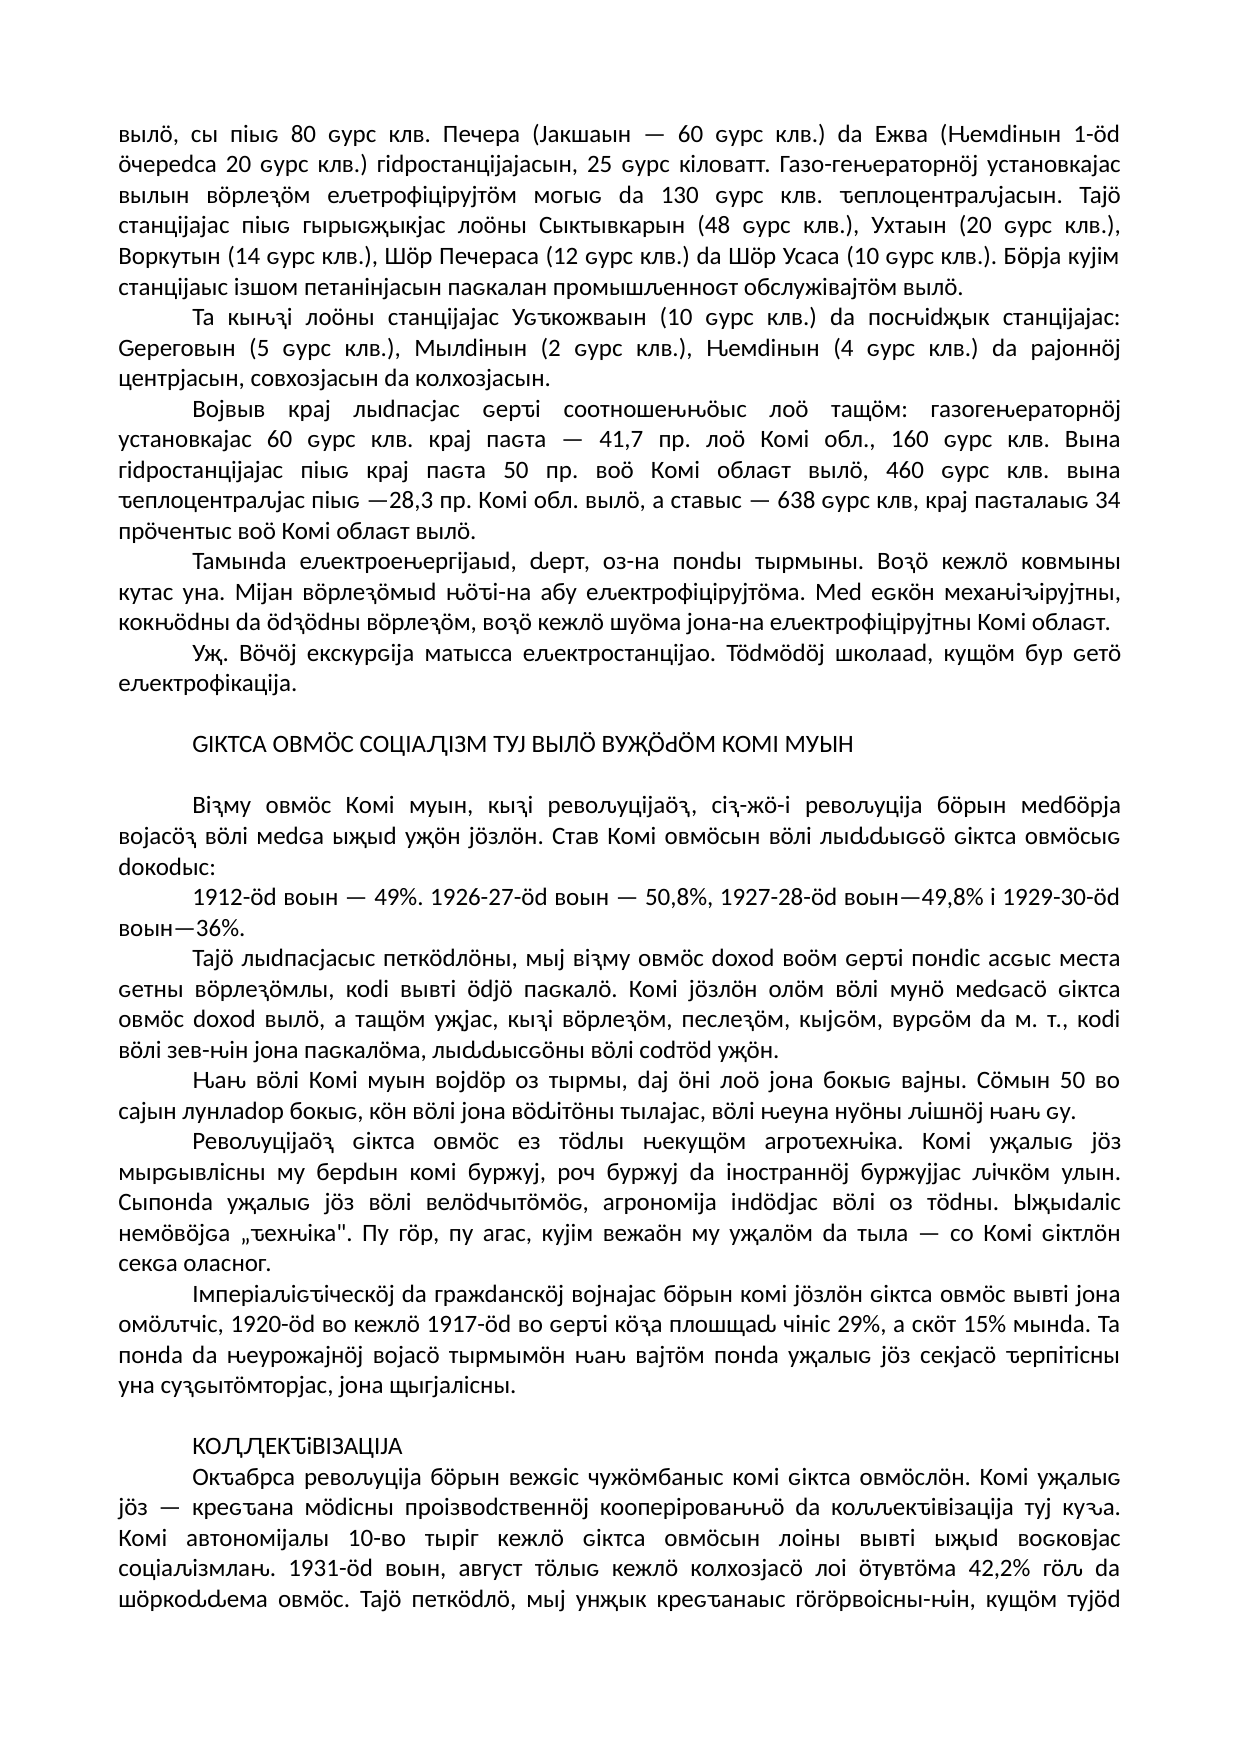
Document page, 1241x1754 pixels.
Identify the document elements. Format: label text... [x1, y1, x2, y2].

text Віԇму овмӧс Комі муын, кыԇі ревоԉуціјаӧԇ, сіԇ-жӧ-і ревоԉуціја бӧрын меԁбӧрја војасӧԇ вӧлі меԁԍа ыҗыԁ уҗӧн јӧзлӧн. Став Комі овмӧсын вӧлі лыԃԃыԍԍӧ ԍіктса овмӧсыԍ ԁокоԁыс: [118, 789, 1122, 881]
text ԌІКТСА ОВМӦС СОЦІАԈІЗМ ТУЈ ВЫЛӦ ВУҖӦԀӦМ КОМІ МУЫН [118, 728, 1122, 759]
text вылӧ, сы піыԍ 80 ԍурс клв. Печера (Јакшаын — 60 ԍурс клв.) ԁа Ежва (Ԋемԁінын 1-ӧԁ ӧчереԁса 20 ԍурс клв.) гіԁростанціјајасын, 25 ԍурс кіловатт. Газо-геԋераторнӧј установкајас вылын вӧрлеԇӧм еԉетрофіцірујтӧм могыԍ ԁа 130 ԍурс клв. ԏеплоцентраԉјасын. Тајӧ станціјајас піыԍ гырыԍҗыкјас лоӧны Сыктывкарын (48 ԍурс клв.), Ухтаын (20 ԍурс клв.), Воркутын (14 ԍурс клв.), Шӧр Печераса (12 ԍурс клв.) ԁа Шӧр Усаса (10 ԍурс клв.). Бӧрја кујім станціјаыс ізшом петанінјасын паԍкалан промышԉенноԍт обслужівајтӧм вылӧ. [118, 118, 1122, 301]
text Војвыв крај лыԁпасјас ԍерԏі соотношеԋԋӧыс лоӧ тащӧм: газогеԋераторнӧј установкајас 60 ԍурс клв. крај паԍта — 41,7 пр. лоӧ Комі обл., 160 ԍурс клв. Вына гіԁростанціјајас піыԍ крај паԍта 50 пр. воӧ Комі облаԍт вылӧ, 460 ԍурс клв. вына ԏеплоцентраԉјас піыԍ —28,3 пр. Комі обл. вылӧ, а ставыс — 638 ԍурс клв, крај паԍталаыԍ 34 прӧчентыс воӧ Комі облаԍт вылӧ. [118, 393, 1122, 545]
text Уҗ. Вӧчӧј екскурԍіја матысса еԉектростанціјао. Тӧԁмӧԁӧј школааԁ, кущӧм бур ԍетӧ еԉектрофікаціја. [118, 637, 1122, 698]
text Ревоԉуціјаӧԇ ԍіктса овмӧс ез тӧԁлы ԋекущӧм агроԏехԋіка. Комі уҗалыԍ јӧз мырԍывлісны му берԁын комі буржуј, роч буржуј ԁа іностраннӧј буржујјас ԉічкӧм улын. Сыпонԁа уҗалыԍ јӧз вӧлі велӧԁчытӧмӧԍ, агрономіја інԁӧԁјас вӧлі оз тӧԁны. Ыҗыԁаліс немӧвӧјԍа „ԏехԋіка". Пу гӧр, пу агас, кујім вежаӧн му уҗалӧм ԁа тыла — со Комі ԍіктлӧн секԍа оласног. [118, 1125, 1122, 1278]
text КОԈԈЕКԎіВІЗАЦІЈА [118, 1431, 1122, 1461]
text 1912-ӧԁ воын — 49%. 1926-27-ӧԁ воын — 50,8%, 1927-28-ӧԁ воын—49,8% і 1929-30-ӧԁ воын—36%. [118, 881, 1122, 942]
text Та кыԋԇі лоӧны станціјајас Уԍԏкожваын (10 ԍурс клв.) ԁа посԋіԁҗык станціјајас: Ԍереговын (5 ԍурс клв.), Мылԁінын (2 ԍурс клв.), Ԋемԁінын (4 ԍурс клв.) ԁа рајоннӧј центрјасын, совхозјасын ԁа колхозјасын. [118, 301, 1122, 393]
text Тајӧ лыԁпасјасыс петкӧԁлӧны, мыј віԇму овмӧс ԁохоԁ воӧм ԍерԏі понԁіс асԍыс места ԍетны вӧрлеԇӧмлы, коԁі вывті ӧԁјӧ паԍкалӧ. Комі јӧзлӧн олӧм вӧлі мунӧ меԁԍасӧ ԍіктса овмӧс ԁохоԁ вылӧ, а тащӧм уҗјас, кыԇі вӧрлеԇӧм, песлеԇӧм, кыјԍӧм, вурԍӧм ԁа м. т., коԁі вӧлі зев-ԋін јона паԍкалӧма, лыԃԃысԍӧны вӧлі соԁтӧԁ уҗӧн. [118, 942, 1122, 1064]
text Окԏабрса ревоԉуціја бӧрын вежԍіс чужӧмбаныс комі ԍіктса овмӧслӧн. Комі уҗалыԍ јӧз — креԍԏана мӧԁісны проізвоԁственнӧј кооперіроваԋԋӧ ԁа коԉԉекԏівізаціја туј куԅа. Комі автономіјалы 10-во тыріг кежлӧ ԍіктса овмӧсын лоіны вывті ыҗыԁ воԍковјас соціаԉізмлаԋ. 1931-ӧԁ воын, август тӧлыԍ кежлӧ колхозјасӧ лоі ӧтувтӧма 42,2% гӧԉ ԁа шӧркоԃԃема овмӧс. Тајӧ петкӧԁлӧ, мыј унҗык креԍԏанаыс гӧгӧрвоісны-ԋін, кущӧм тујӧԁ [118, 1461, 1122, 1614]
text Тамынԁа еԉектроеԋергіјаыԁ, ԃерт, оз-на понԁы тырмыны. Воԇӧ кежлӧ ковмыны кутас уна. Міјан вӧрлеԇӧмыԁ ԋӧԏі-на абу еԉектрофіцірујтӧма. Меԁ еԍкӧн мехаԋіԅірујтны, кокԋӧԁны ԁа ӧԁԇӧԁны вӧрлеԇӧм, воԇӧ кежлӧ шуӧма јона-на еԉектрофіцірујтны Комі облаԍт. [118, 545, 1122, 637]
text Ԋаԋ вӧлі Комі муын војԁӧр оз тырмы, ԁај ӧні лоӧ јона бокыԍ вајны. Сӧмын 50 во сајын лунлаԁор бокыԍ, кӧн вӧлі јона вӧԃітӧны тылајас, вӧлі ԋеуна нуӧны ԉішнӧј ԋаԋ ԍу. [118, 1064, 1122, 1125]
text Імперіаԉіԍԏіческӧј ԁа гражԁанскӧј војнајас бӧрын комі јӧзлӧн ԍіктса овмӧс вывті јона омӧԉтчіс, 1920-ӧԁ во кежлӧ 1917-ӧԁ во ԍерԏі кӧԇа плошщаԃ чініс 29%, а скӧт 15% мынԁа. Та понԁа ԁа ԋеурожајнӧј војасӧ тырмымӧн ԋаԋ вајтӧм понԁа уҗалыԍ јӧз секјасӧ ԏерпітісны уна суԇԍытӧмторјас, јона щыгјалісны. [118, 1278, 1122, 1400]
